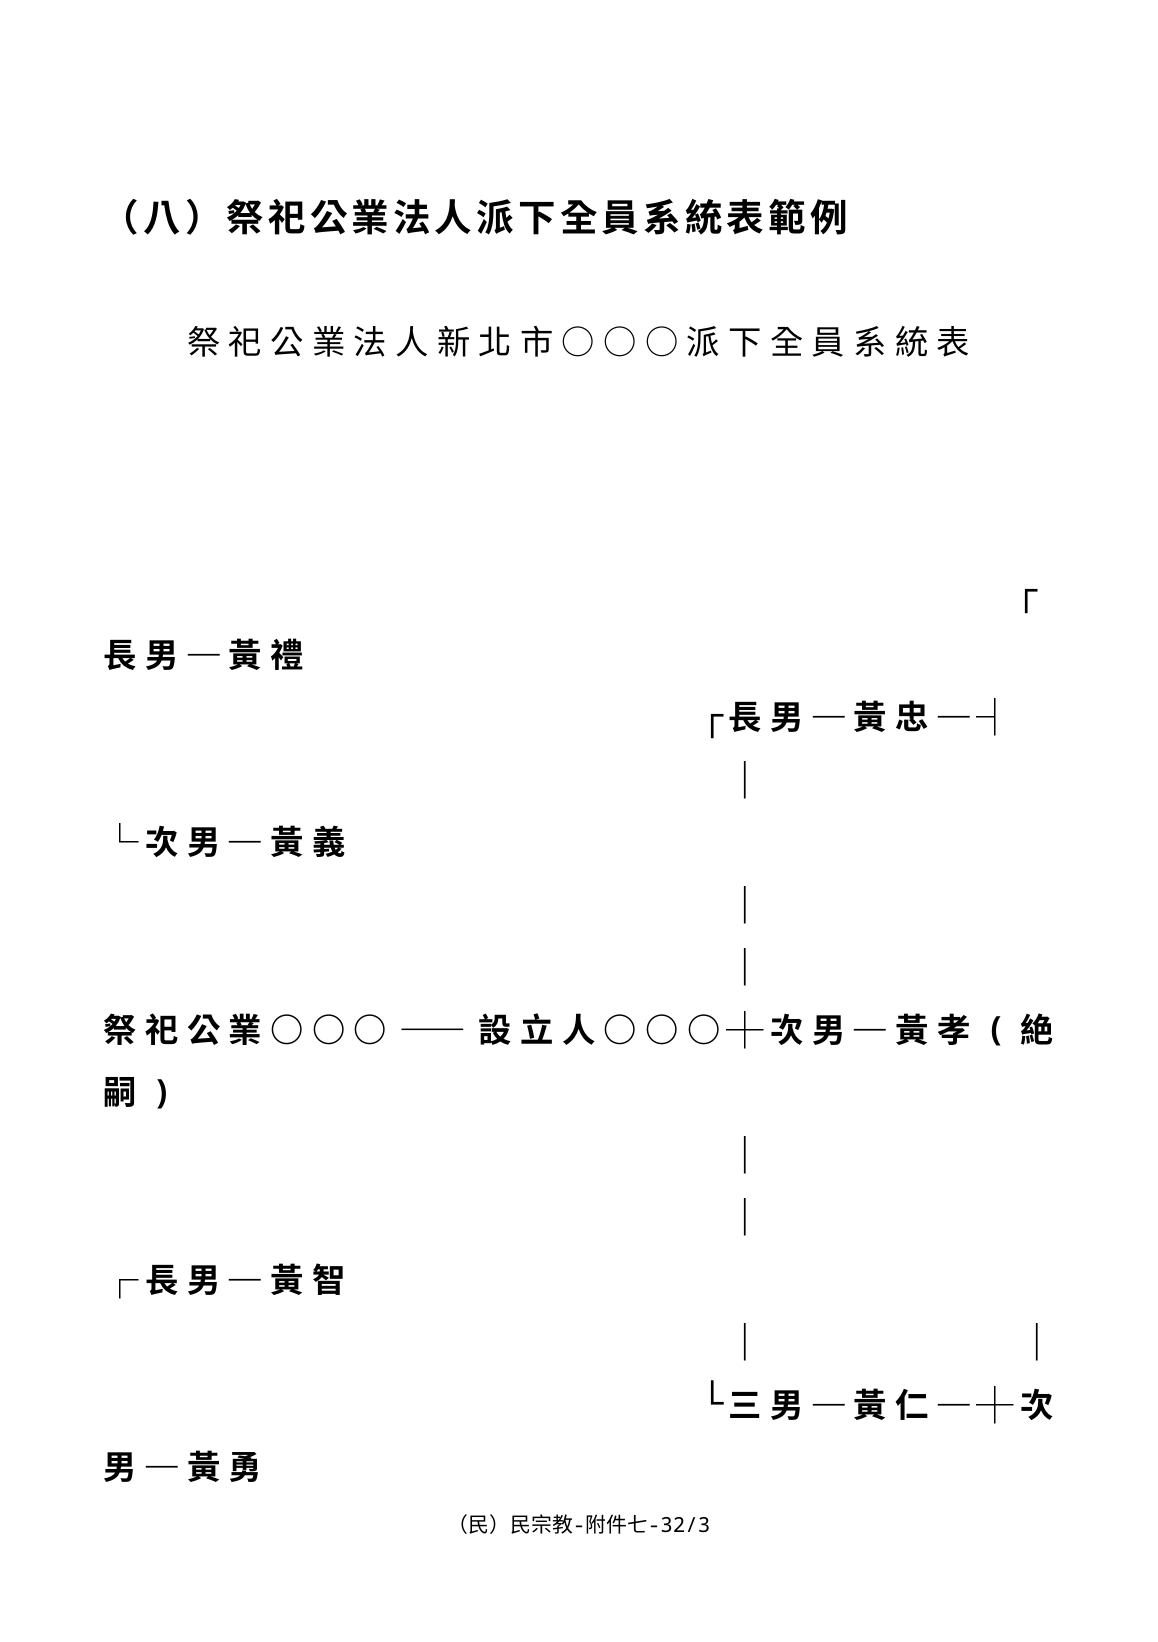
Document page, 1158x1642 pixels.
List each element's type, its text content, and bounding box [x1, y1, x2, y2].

text 祭祀公業法人新北市○○○派下全員系統表 [99, 298, 1058, 361]
text └三男―黃仁―┼次男―黃勇 [99, 1361, 1058, 1486]
text ｜ [99, 861, 1058, 923]
text ｜ ｜ [99, 1298, 1058, 1361]
text ┌長男―黃禮 [99, 548, 1058, 673]
text ┌長男―黃忠―┤ [99, 673, 1058, 736]
text ｜ [99, 923, 1058, 986]
text 祭祀公業○○○――設立人○○○┼次男―黃孝(絶嗣) [99, 986, 1058, 1111]
text ｜ └次男―黃義 [99, 736, 1058, 861]
text ｜ [99, 1111, 1058, 1173]
text ｜ ┌長男―黃智 [99, 1173, 1058, 1298]
text （八）祭祀公業法人派下全員系統表範例 [99, 173, 1058, 236]
